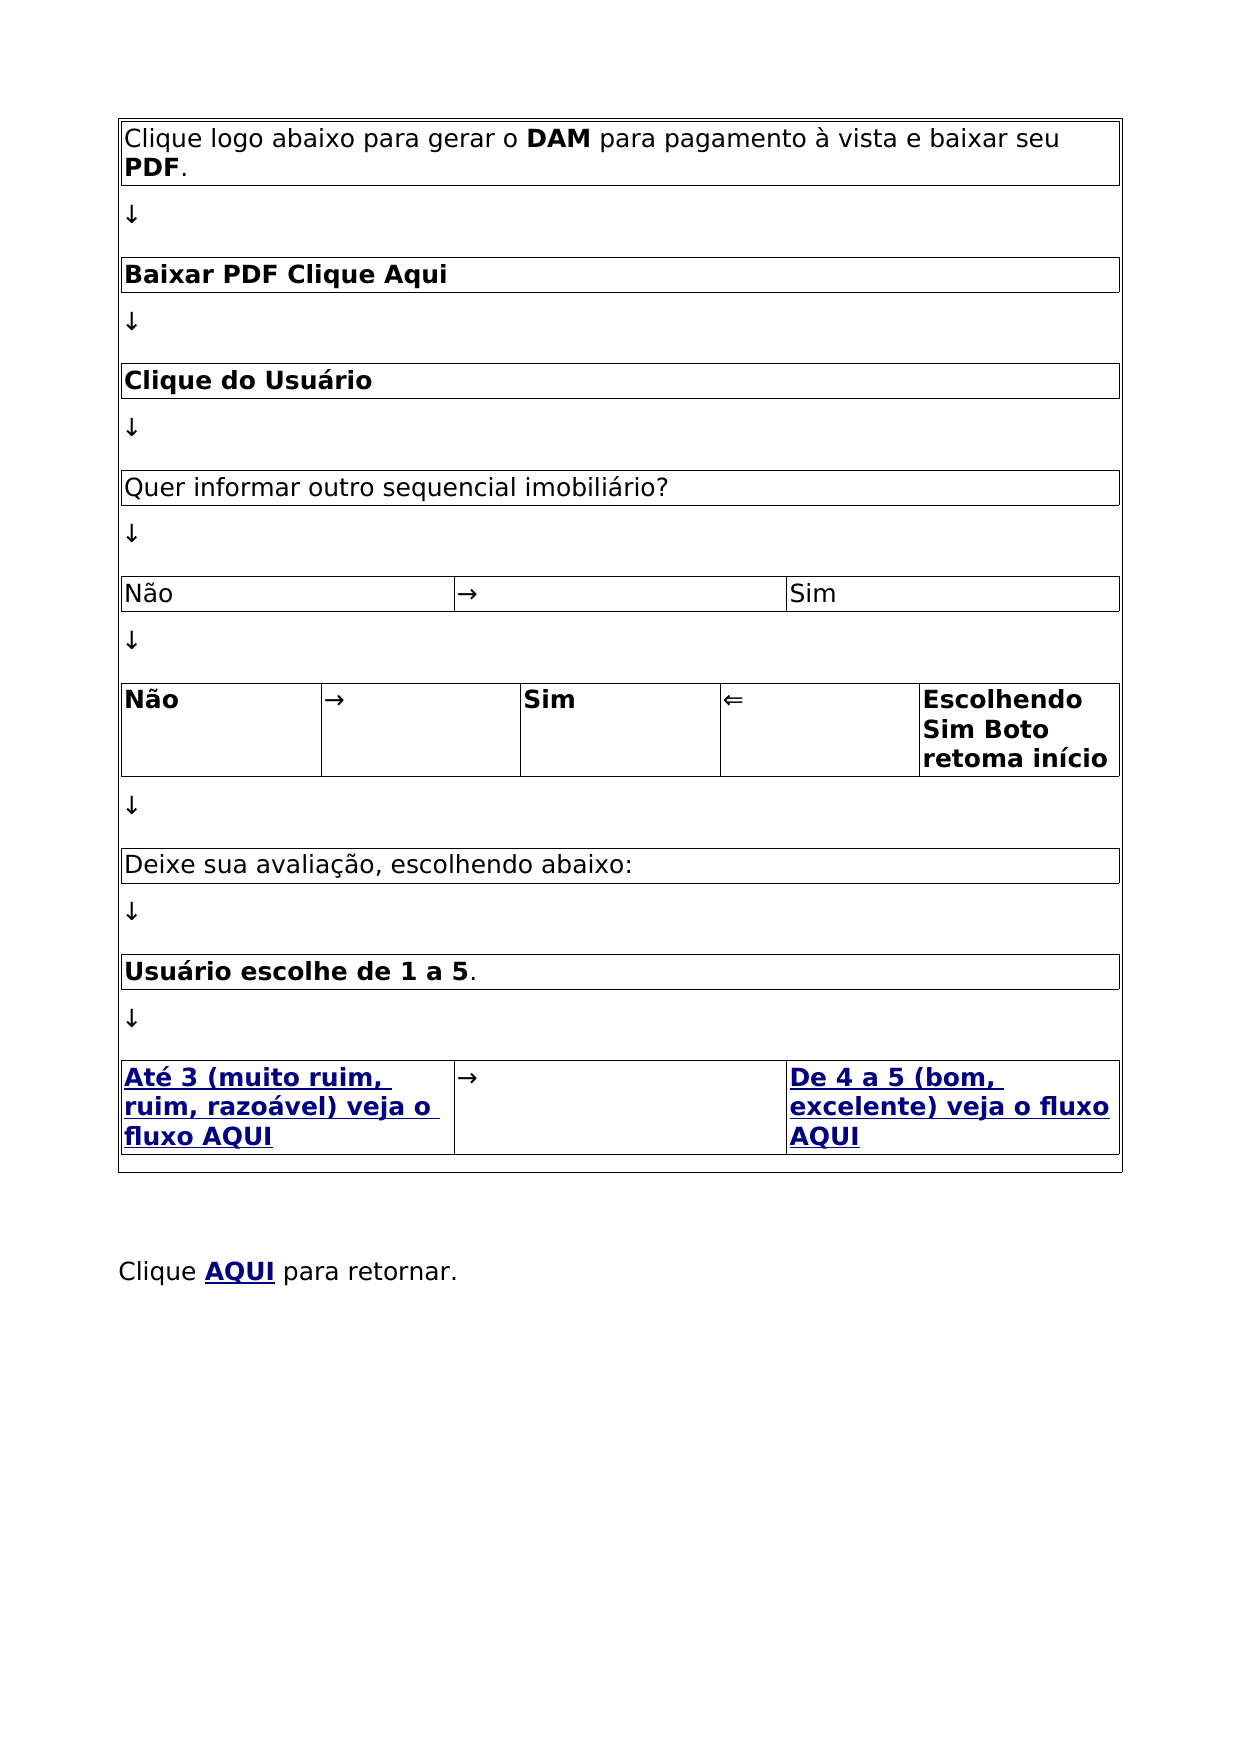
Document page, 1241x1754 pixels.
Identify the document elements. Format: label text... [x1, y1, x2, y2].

text Clique AQUI para retornar. [118, 1257, 1122, 1286]
table_header Sim [787, 577, 1119, 611]
table_header → [322, 684, 520, 776]
table_header Clique logo abaixo para gerar o DAM para pagamento à vista e baixar seu PDF. [122, 122, 1119, 185]
table_header Quer informar outro sequencial imobiliário? [122, 471, 1119, 505]
table_header → [455, 1061, 786, 1154]
table_header ↓ ↓ ↓ ↓ ↓ ↓ ↓ ↓ [119, 119, 1122, 1172]
table_header → [455, 577, 786, 611]
table_header Até 3 (muito ruim, ruim, razoável) veja o fluxo AQUI [122, 1061, 454, 1154]
table_header Não [122, 684, 321, 776]
table_header Sim [521, 684, 720, 776]
table_header Clique do Usuário [122, 364, 1119, 398]
table_header Baixar PDF Clique Aqui [122, 258, 1119, 292]
table_header Escolhendo Sim Boto retoma início [920, 684, 1119, 776]
table_header De 4 a 5 (bom, excelente) veja o fluxo AQUI [787, 1061, 1119, 1154]
table_header Deixe sua avaliação, escolhendo abaixo: [122, 849, 1119, 882]
table_header ⇐ [721, 684, 919, 776]
table_header Não [122, 577, 454, 611]
table_header Usuário escolhe de 1 a 5. [122, 955, 1119, 989]
